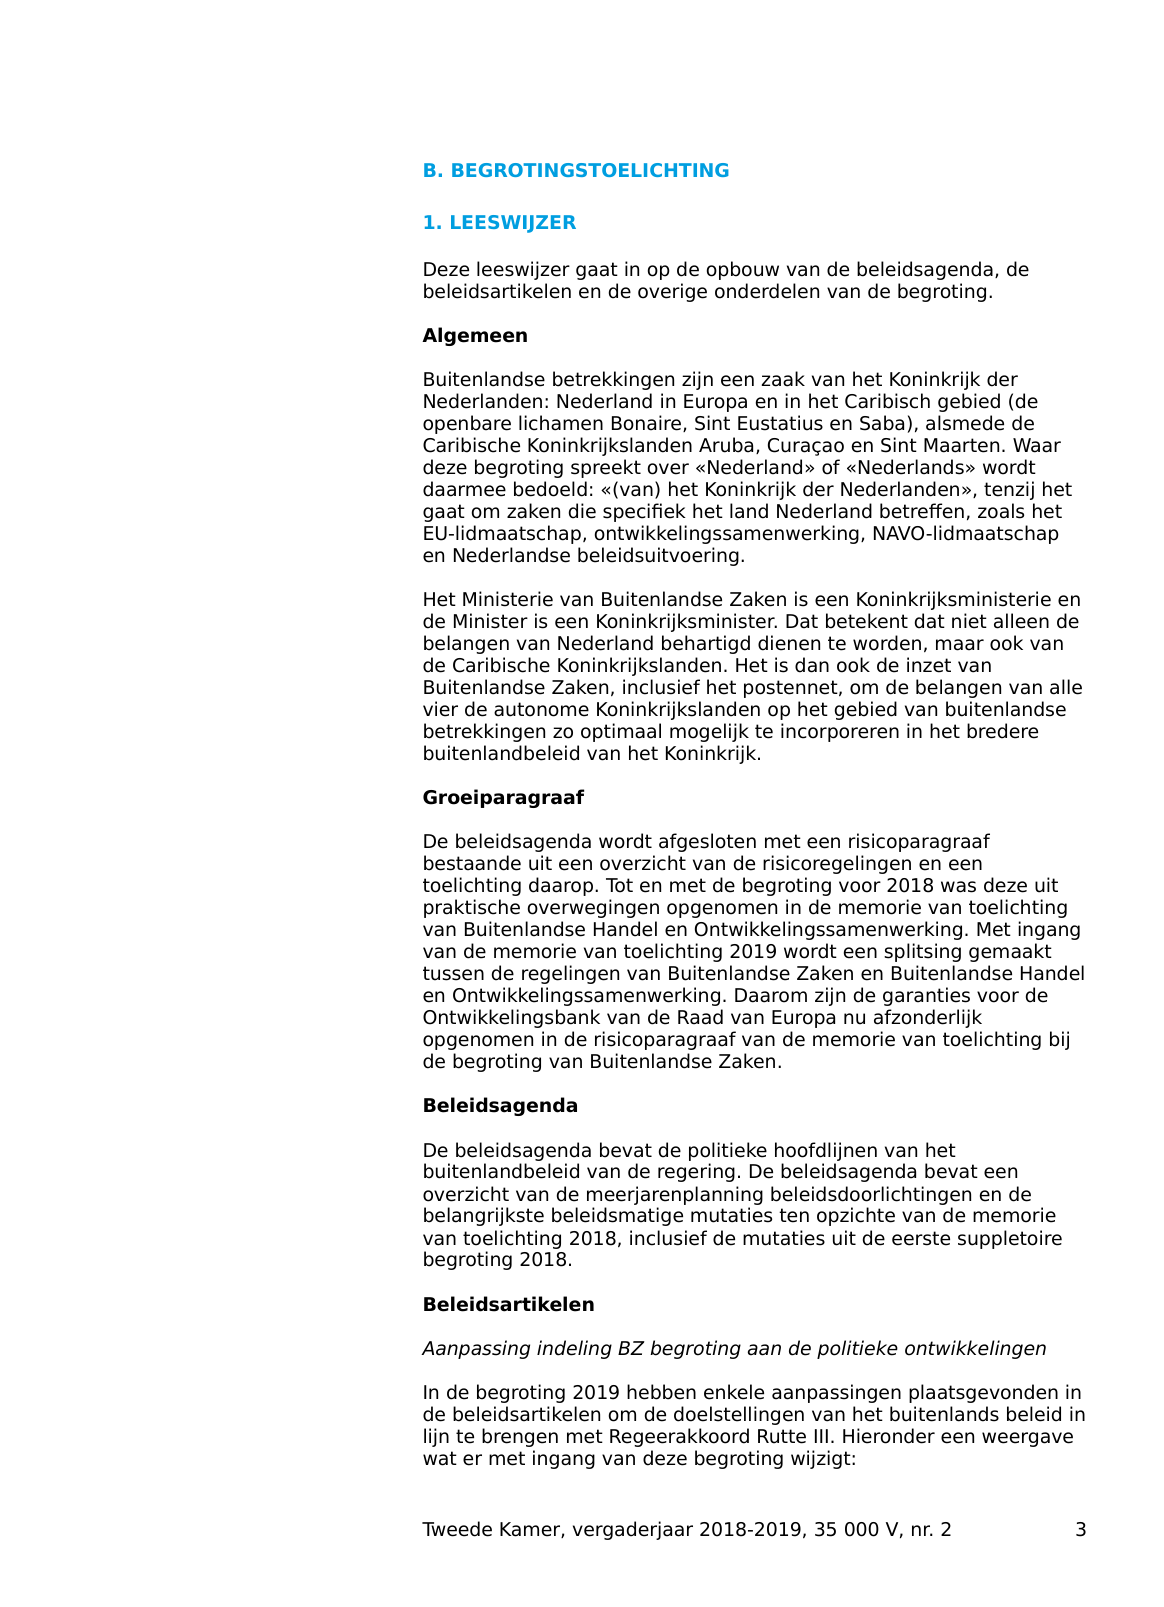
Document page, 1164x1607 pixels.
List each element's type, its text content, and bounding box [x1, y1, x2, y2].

text Het Ministerie van Buitenlandse Zaken is een Koninkrijksministerie en de Minister is een Koninkrijksminister. Dat betekent dat niet alleen de belangen van Nederland behartigd dienen te worden, maar ook van de Caribische Koninkrijkslanden. Het is dan ook de inzet van Buitenlandse Zaken, inclusief het postennet, om de belangen van alle vier de autonome Koninkrijkslanden op het gebied van buitenlandse betrekkingen zo optimaal mogelijk te incorporeren in het bredere buitenlandbeleid van het Koninkrijk. [422, 589, 1087, 765]
text De beleidsagenda bevat de politieke hoofdlijnen van het buitenlandbeleid van de regering. De beleidsagenda bevat een overzicht van de meerjarenplanning beleidsdoorlichtingen en de belangrijkste beleidsmatige mutaties ten opzichte van de memorie van toelichting 2018, inclusief de mutaties uit de eerste suppletoire begroting 2018. [422, 1139, 1087, 1271]
text Deze leeswijzer gaat in op de opbouw van de beleidsagenda, de beleidsartikelen en de overige onderdelen van de begroting. [422, 259, 1087, 303]
text In de begroting 2019 hebben enkele aanpassingen plaatsgevonden in de beleidsartikelen om de doelstellingen van het buitenlands beleid in lijn te brengen met Regeerakkoord Rutte III. Hieronder een weergave wat er met ingang van deze begroting wijzigt: [422, 1382, 1087, 1470]
subtitle Aanpassing indeling BZ begroting aan de politieke ontwikkelingen [422, 1338, 1087, 1360]
subtitle Beleidsartikelen [422, 1293, 1087, 1316]
subtitle 1. LEESWIJZER [422, 212, 1087, 234]
subtitle B. BEGROTINGSTOELICHTING [422, 160, 1087, 182]
text De beleidsagenda wordt afgesloten met een risicoparagraaf bestaande uit een overzicht van de risicoregelingen en een toelichting daarop. Tot en met de begroting voor 2018 was deze uit praktische overwegingen opgenomen in de memorie van toelichting van Buitenlandse Handel en Ontwikkelingssamenwerking. Met ingang van de memorie van toelichting 2019 wordt een splitsing gemaakt tussen de regelingen van Buitenlandse Zaken en Buitenlandse Handel en Ontwikkelingssamenwerking. Daarom zijn de garanties voor de Ontwikkelingsbank van de Raad van Europa nu afzonderlijk opgenomen in de risicoparagraaf van de memorie van toelichting bij de begroting van Buitenlandse Zaken. [422, 831, 1087, 1073]
subtitle Groeiparagraaf [422, 787, 1087, 809]
text Buitenlandse betrekkingen zijn een zaak van het Koninkrijk der Nederlanden: Nederland in Europa en in het Caribisch gebied (de openbare lichamen Bonaire, Sint Eustatius en Saba), alsmede de Caribische Koninkrijkslanden Aruba, Curaçao en Sint Maarten. Waar deze begroting spreekt over «Nederland» of «Nederlands» wordt daarmee bedoeld: «(van) het Koninkrijk der Nederlanden», tenzij het gaat om zaken die specifiek het land Nederland betreffen, zoals het EU-lidmaatschap, ontwikkelingssamenwerking, NAVO-lidmaatschap en Nederlandse beleidsuitvoering. [422, 369, 1087, 567]
subtitle Algemeen [422, 325, 1087, 347]
subtitle Beleidsagenda [422, 1095, 1087, 1117]
